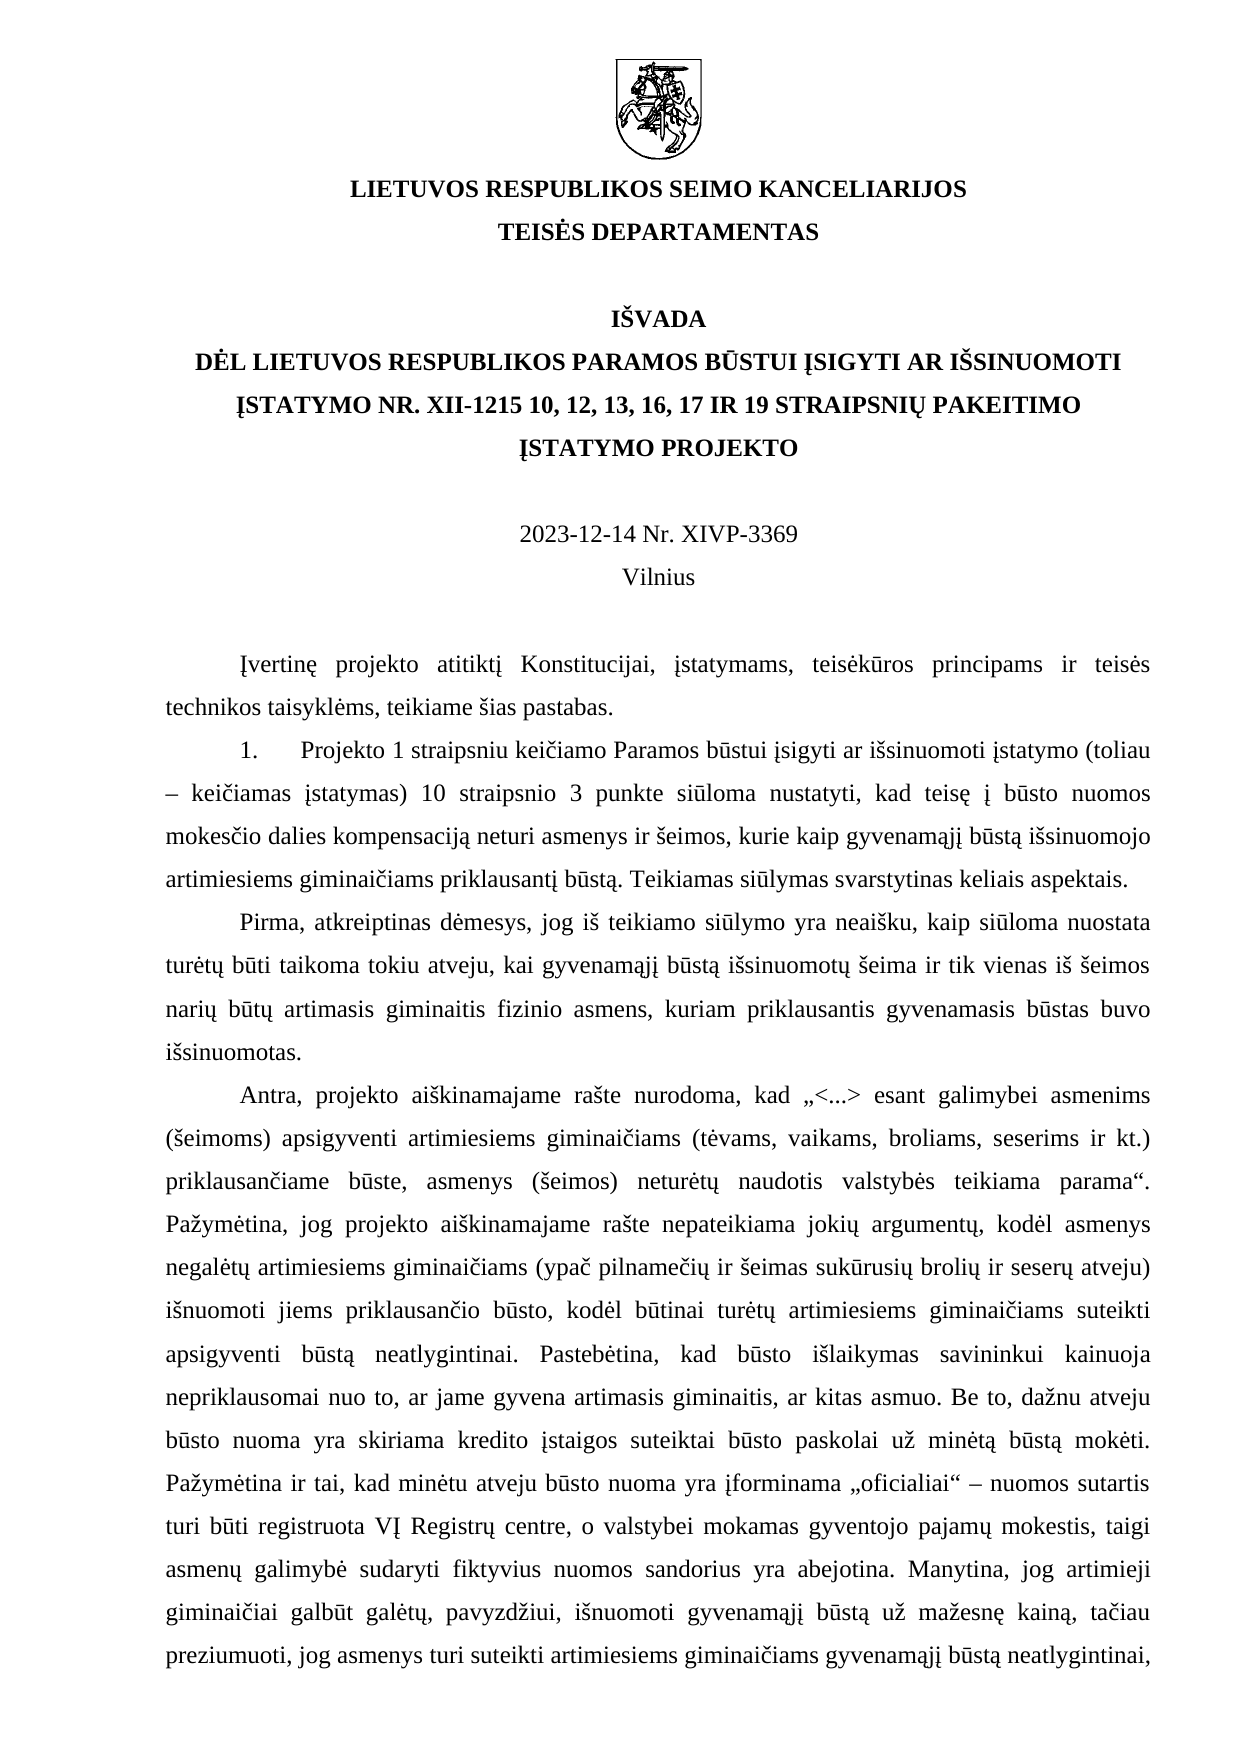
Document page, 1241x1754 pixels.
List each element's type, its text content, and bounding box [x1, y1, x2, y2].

text Antra, projekto aiškinamajame rašte nurodoma, kad „<...> esant galimybei asmenims (šeimoms) apsigyventi artimiesiems giminaičiams (tėvams, vaikams, broliams, seserims ir kt.) priklausančiame būste, asmenys (šeimos) neturėtų naudotis valstybės teikiama parama“. Pažymėtina, jog projekto aiškinamajame rašte nepateikiama jokių argumentų, kodėl asmenys negalėtų artimiesiems giminaičiams (ypač pilnamečių ir šeimas sukūrusių brolių ir seserų atveju) išnuomoti jiems priklausančio būsto, kodėl būtinai turėtų artimiesiems giminaičiams suteikti apsigyventi būstą neatlygintinai. Pastebėtina, kad būsto išlaikymas savininkui kainuoja nepriklausomai nuo to, ar jame gyvena artimasis giminaitis, ar kitas asmuo. Be to, dažnu atveju būsto nuoma yra skiriama kredito įstaigos suteiktai būsto paskolai už minėtą būstą mokėti. Pažymėtina ir tai, kad minėtu atveju būsto nuoma yra įforminama „oficialiai“ – nuomos sutartis turi būti registruota VĮ Registrų centre, o valstybei mokamas gyventojo pajamų mokestis, taigi asmenų galimybė sudaryti fiktyvius nuomos sandorius yra abejotina. Manytina, jog artimieji giminaičiai galbūt galėtų, pavyzdžiui, išnuomoti gyvenamąjį būstą už mažesnę kainą, tačiau preziumuoti, jog asmenys turi suteikti artimiesiems giminaičiams gyvenamąjį būstą neatlygintinai, [165, 1080, 1152, 1669]
text Įvertinę projekto atitiktį Konstitucijai, įstatymams, teisėkūros principams ir teisės technikos taisyklėms, teikiame šias pastabas. [165, 649, 1152, 721]
text Pirma, atkreiptinas dėmesys, jog iš teikiamo siūlymo yra neaišku, kaip siūloma nuostata turėtų būti taikoma tokiu atveju, kai gyvenamąjį būstą išsinuomotų šeima ir tik vienas iš šeimos narių būtų artimasis giminaitis fizinio asmens, kuriam priklausantis gyvenamasis būstas buvo išsinuomotas. [165, 907, 1152, 1066]
list Projekto 1 straipsniu keičiamo Paramos būstui įsigyti ar išsinuomoti įstatymo (toliau – keičiamas įstatymas) 10 straipsnio 3 punkte siūloma nustatyti, kad teisę į būsto nuomos mokesčio dalies kompensaciją neturi asmenys ir šeimos, kurie kaip gyvenamąjį būstą išsinuomojo artimiesiems giminaičiams priklausantį būstą. Teikiamas siūlymas svarstytinas keliais aspektais. [165, 735, 1152, 893]
text IŠVADA [165, 304, 1152, 332]
text Vilnius [165, 562, 1152, 591]
text 2023-12-14 Nr. XIVP-3369 [165, 519, 1152, 548]
text LIETUVOS RESPUBLIKOS SEIMO KANCELIARIJOS [165, 174, 1152, 203]
subtitle TEISĖS DEPARTAMENTAS [165, 217, 1152, 246]
text DĖL LIETUVOS RESPUBLIKOS PARAMOS BŪSTUI ĮSIGYTI AR IŠSINUOMOTI ĮSTATYMO NR. XII-1215 10, 12, 13, 16, 17 IR 19 STRAIPSNIŲ PAKEITIMO ĮSTATYMO PROJEKTO [165, 347, 1152, 462]
